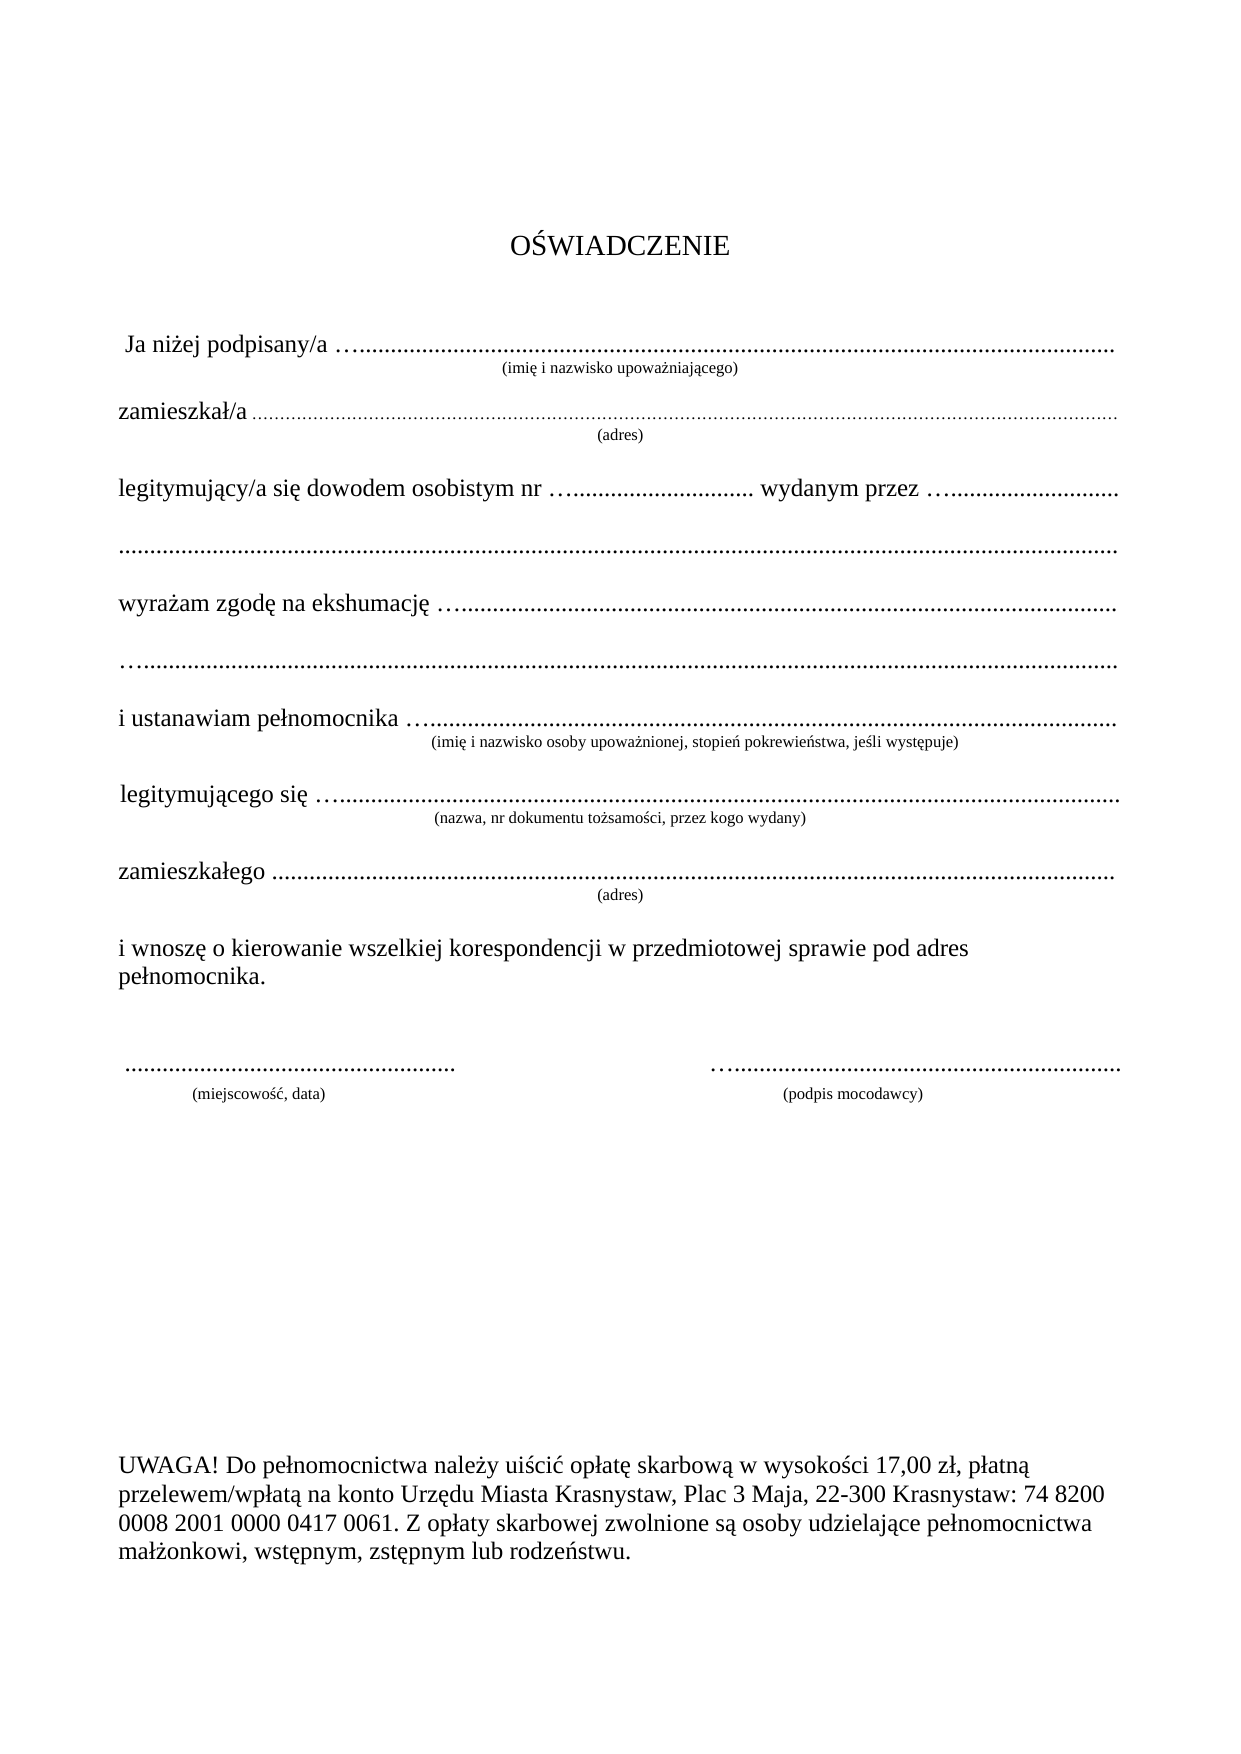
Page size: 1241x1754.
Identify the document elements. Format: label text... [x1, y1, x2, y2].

text ................................................................................................................................................................ [118, 530, 1122, 559]
text (imię i nazwisko upoważniającego) [118, 358, 1122, 377]
text legitymujący/a się dowodem osobistym nr …............................. wydanym przez …........................... [118, 473, 1122, 501]
text wyrażam zgodę na ekshumację …......................................................................................................... [118, 588, 1122, 616]
text (imię i nazwisko osoby upoważnionej, stopień pokrewieństwa, jeśli występuje) [118, 731, 1122, 751]
text (adres) [118, 425, 1122, 444]
text …............................................................................................................................................................ [118, 645, 1122, 674]
text (miejscowość, data) (podpis mocodawcy) [118, 1076, 1122, 1105]
text ..................................................... ….............................................................. [118, 1048, 1122, 1076]
text zamieszkałego ....................................................................................................................................... [118, 856, 1122, 885]
text OŚWIADCZENIE [118, 228, 1122, 262]
text legitymującego się …............................................................................................................................. (nazwa, nr dokumentu tożsamości, przez kogo wydany) [118, 779, 1122, 827]
text i ustanawiam pełnomocnika ….............................................................................................................. [118, 703, 1122, 731]
text UWAGA! Do pełnomocnictwa należy uiścić opłatę skarbową w wysokości 17,00 zł, płatną przelewem/wpłatą na konto Urzędu Miasta Krasnystaw, Plac 3 Maja, 22-300 Krasnystaw: 74 8200 0008 2001 0000 0417 0061. Z opłaty skarbowej zwolnione są osoby udzielające pełnomocnictwa małżonkowi, wstępnym, zstępnym lub rodzeństwu. [118, 1450, 1122, 1565]
text Ja niżej podpisany/a …......................................................................................................................... [118, 329, 1122, 358]
text (adres) [118, 885, 1122, 904]
text zamieszkał/a ………………………………………………………………………………………………………………………………………… [118, 396, 1122, 425]
text i wnoszę o kierowanie wszelkiej korespondencji w przedmiotowej sprawie pod adres pełnomocnika. [118, 933, 1122, 990]
